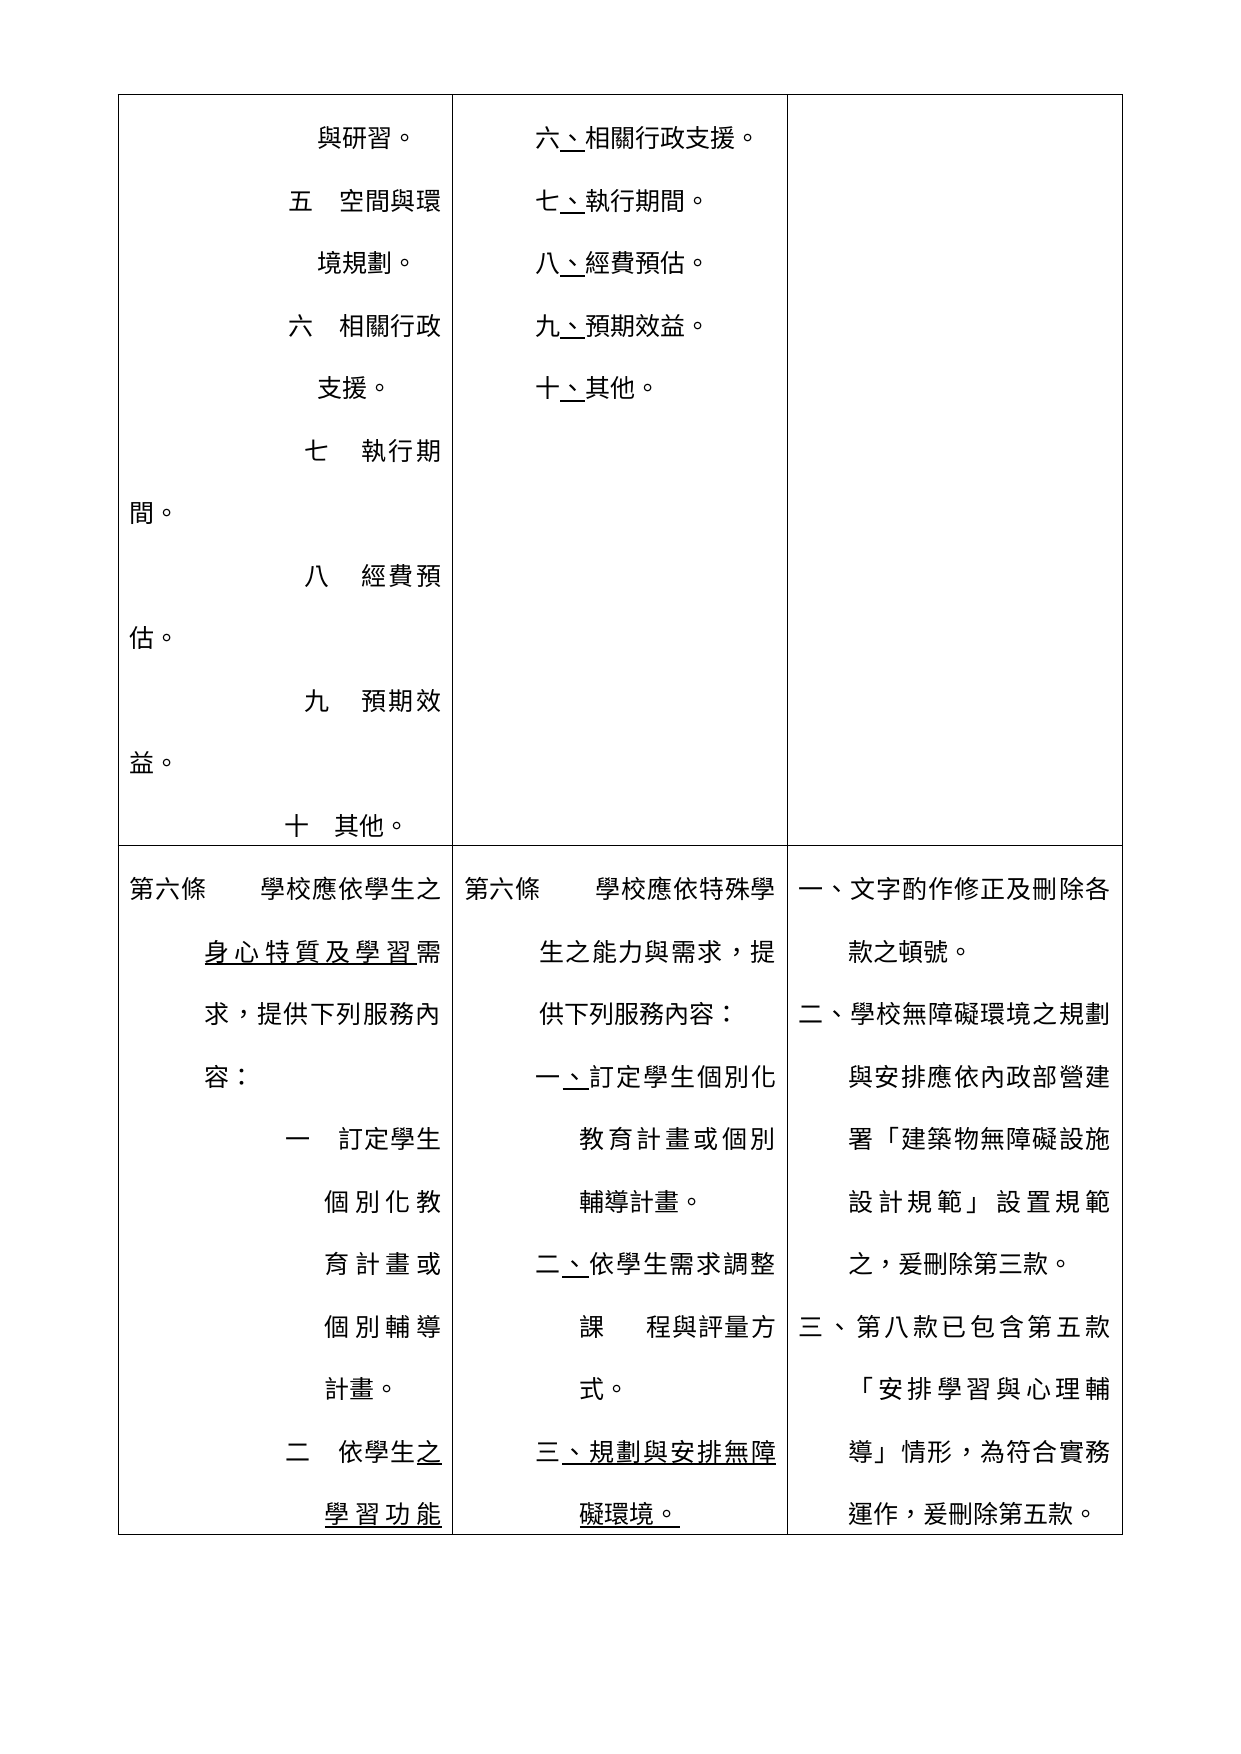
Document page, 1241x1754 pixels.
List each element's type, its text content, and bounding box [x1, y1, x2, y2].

table_cell 第六條 學校應依特殊學生之能力與需求，提供下列服務內容： 一、訂定學生個別化教育計畫或個別輔導計畫。 二、依學生需求調整課 程與評量方式。 三、規劃與安排無障礙環境。 [453, 846, 787, 1534]
table_cell [788, 95, 1122, 845]
table_cell 六、相關行政支援。 七、執行期間。 八、經費預估。 九、預期效益。 十、其他。 [453, 95, 787, 845]
table_cell 第六條 學校應依學生之身心特質及學習需求，提供下列服務內容： 一 訂定學生個別化教育計畫或個別輔導計畫。 二 依學生之學習功能 [119, 846, 452, 1534]
table_cell 與研習。 五 空間與環境規劃。 六 相關行政支援。 七 執行期間。 八 經費預估。 九 預期效益。 十 其他。 [119, 95, 452, 845]
table_cell 一、文字酌作修正及刪除各款之頓號。 二、學校無障礙環境之規劃與安排應依內政部營建署「建築物無障礙設施設計規範」設置規範之，爰刪除第三款。 三、第八款已包含第五款「安排學習與心理輔導」情形，為符合實務運作，爰刪除第五款。 [788, 846, 1122, 1534]
